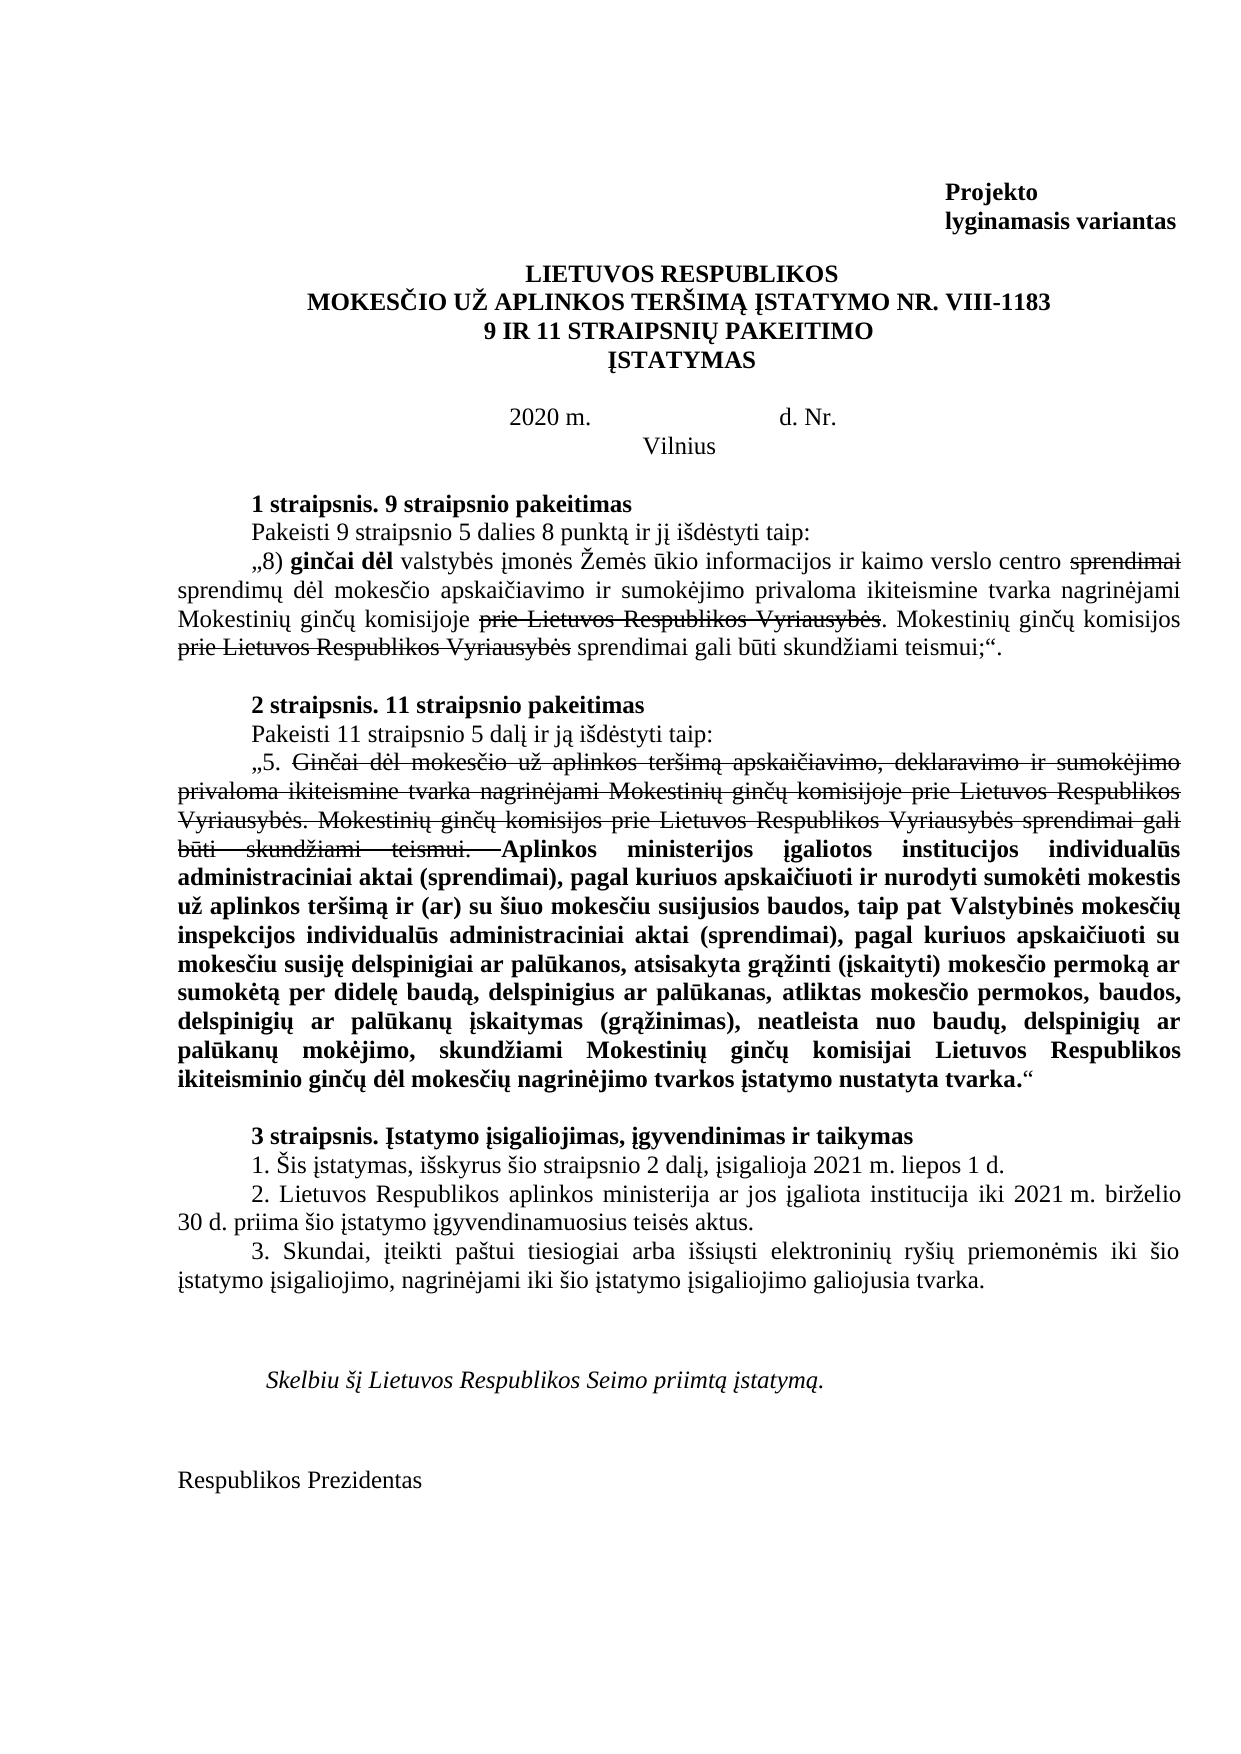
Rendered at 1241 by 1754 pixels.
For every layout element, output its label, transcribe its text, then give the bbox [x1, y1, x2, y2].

text „5. Ginčai dėl mokesčio už aplinkos teršimą apskaičiavimo, deklaravimo ir sumokėjimo privaloma ikiteismine tvarka nagrinėjami Mokestinių ginčų komisijoje prie Lietuvos Respublikos Vyriausybės. Mokestinių ginčų komisijos prie Lietuvos Respublikos Vyriausybės sprendimai gali būti skundžiami teismui. Aplinkos ministerijos įgaliotos institucijos individualūs administraciniai aktai (sprendimai), pagal kuriuos apskaičiuoti ir nurodyti sumokėti mokestis už aplinkos teršimą ir (ar) su šiuo mokesčiu susijusios baudos, taip pat Valstybinės mokesčių inspekcijos individualūs administraciniai aktai (sprendimai), pagal kuriuos apskaičiuoti su mokesčiu susiję delspinigiai ar palūkanos, atsisakyta grąžinti (įskaityti) mokesčio permoką ar sumokėtą per didelę baudą, delspinigius ar palūkanas, atliktas mokesčio permokos, baudos, delspinigių ar palūkanų įskaitymas (grąžinimas), neatleista nuo baudų, delspinigių ar palūkanų mokėjimo, skundžiami Mokestinių ginčų komisijai Lietuvos Respublikos ikiteisminio ginčų dėl mokesčių nagrinėjimo tvarkos įstatymo nustatyta tvarka.“ [177, 747, 1181, 792]
text Respublikos Prezidentas [177, 1460, 1181, 1494]
text „5. Ginčai dėl mokesčio už aplinkos teršimą apskaičiavimo, deklaravimo ir sumokėjimo privaloma ikiteismine tvarka nagrinėjami Mokestinių ginčų komisijoje prie Lietuvos Respublikos Vyriausybės. Mokestinių ginčų komisijos prie Lietuvos Respublikos Vyriausybės sprendimai gali būti skundžiami teismui. Aplinkos ministerijos įgaliotos institucijos individualūs administraciniai aktai (sprendimai), pagal kuriuos apskaičiuoti ir nurodyti sumokėti mokestis už aplinkos teršimą ir (ar) su šiuo mokesčiu susijusios baudos, taip pat Valstybinės mokesčių inspekcijos individualūs administraciniai aktai (sprendimai), pagal kuriuos apskaičiuoti su mokesčiu susiję delspinigiai ar palūkanos, atsisakyta grąžinti (įskaityti) mokesčio permoką ar sumokėtą per didelę baudą, delspinigius ar palūkanas, atliktas mokesčio permokos, baudos, delspinigių ar palūkanų įskaitymas (grąžinimas), neatleista nuo baudų, delspinigių ar palūkanų mokėjimo, skundžiami Mokestinių ginčų komisijai Lietuvos Respublikos ikiteisminio ginčų dėl mokesčių nagrinėjimo tvarkos įstatymo nustatyta tvarka.“ [177, 793, 1181, 821]
text lyginamasis variantas [945, 206, 1181, 235]
text „8) ginčai dėl valstybės įmonės Žemės ūkio informacijos ir kaimo verslo centro sprendimai sprendimų dėl mokesčio apskaičiavimo ir sumokėjimo privaloma ikiteismine tvarka nagrinėjami Mokestinių ginčų komisijoje prie Lietuvos Respublikos Vyriausybės. Mokestinių ginčų komisijos prie Lietuvos Respublikos Vyriausybės sprendimai gali būti skundžiami teismui;“. [177, 546, 1181, 661]
text 1 straipsnis. 9 straipsnio pakeitimas [251, 489, 1181, 517]
text ĮSTATYMAS [177, 345, 1186, 374]
text 2020 m. d. Nr. [177, 402, 1181, 431]
text LIETUVOS RESPUBLIKOS [177, 259, 1186, 287]
text 2. Lietuvos Respublikos aplinkos ministerija ar jos įgaliota institucija iki 2021 m. birželio 30 d. priima šio įstatymo įgyvendinamuosius teisės aktus. [177, 1179, 1181, 1236]
text Pakeisti 11 straipsnio 5 dalį ir ją išdėstyti taip: [177, 719, 1181, 747]
text 9 IR 11 STRAIPSNIŲ PAKEITIMO [177, 316, 1186, 345]
text 2 straipsnis. 11 straipsnio pakeitimas [251, 690, 1181, 719]
text Projekto [945, 177, 1181, 206]
text MOKESČIO UŽ APLINKOS TERŠIMĄ ĮSTATYMO NR. VIII‑1183 [177, 287, 1186, 316]
text 1. Šis įstatymas, išskyrus šio straipsnio 2 dalį, įsigalioja 2021 m. liepos 1 d. [177, 1150, 1181, 1179]
text „5. Ginčai dėl mokesčio už aplinkos teršimą apskaičiavimo, deklaravimo ir sumokėjimo privaloma ikiteismine tvarka nagrinėjami Mokestinių ginčų komisijoje prie Lietuvos Respublikos Vyriausybės. Mokestinių ginčų komisijos prie Lietuvos Respublikos Vyriausybės sprendimai gali būti skundžiami teismui. Aplinkos ministerijos įgaliotos institucijos individualūs administraciniai aktai (sprendimai), pagal kuriuos apskaičiuoti ir nurodyti sumokėti mokestis už aplinkos teršimą ir (ar) su šiuo mokesčiu susijusios baudos, taip pat Valstybinės mokesčių inspekcijos individualūs administraciniai aktai (sprendimai), pagal kuriuos apskaičiuoti su mokesčiu susiję delspinigiai ar palūkanos, atsisakyta grąžinti (įskaityti) mokesčio permoką ar sumokėtą per didelę baudą, delspinigius ar palūkanas, atliktas mokesčio permokos, baudos, delspinigių ar palūkanų įskaitymas (grąžinimas), neatleista nuo baudų, delspinigių ar palūkanų mokėjimo, skundžiami Mokestinių ginčų komisijai Lietuvos Respublikos ikiteisminio ginčų dėl mokesčių nagrinėjimo tvarkos įstatymo nustatyta tvarka.“ [177, 822, 1181, 1092]
text 3. Skundai, įteikti paštui tiesiogiai arba išsiųsti elektroninių ryšių priemonėmis iki šio įstatymo įsigaliojimo, nagrinėjami iki šio įstatymo įsigaliojimo galiojusia tvarka. [177, 1236, 1181, 1294]
text Pakeisti 9 straipsnio 5 dalies 8 punktą ir jį išdėstyti taip: [177, 517, 1181, 546]
text Vilnius [177, 431, 1181, 460]
text Skelbiu šį Lietuvos Respublikos Seimo priimtą įstatymą. [177, 1360, 1181, 1394]
text 3 straipsnis. Įstatymo įsigaliojimas, įgyvendinimas ir taikymas [177, 1121, 1181, 1150]
